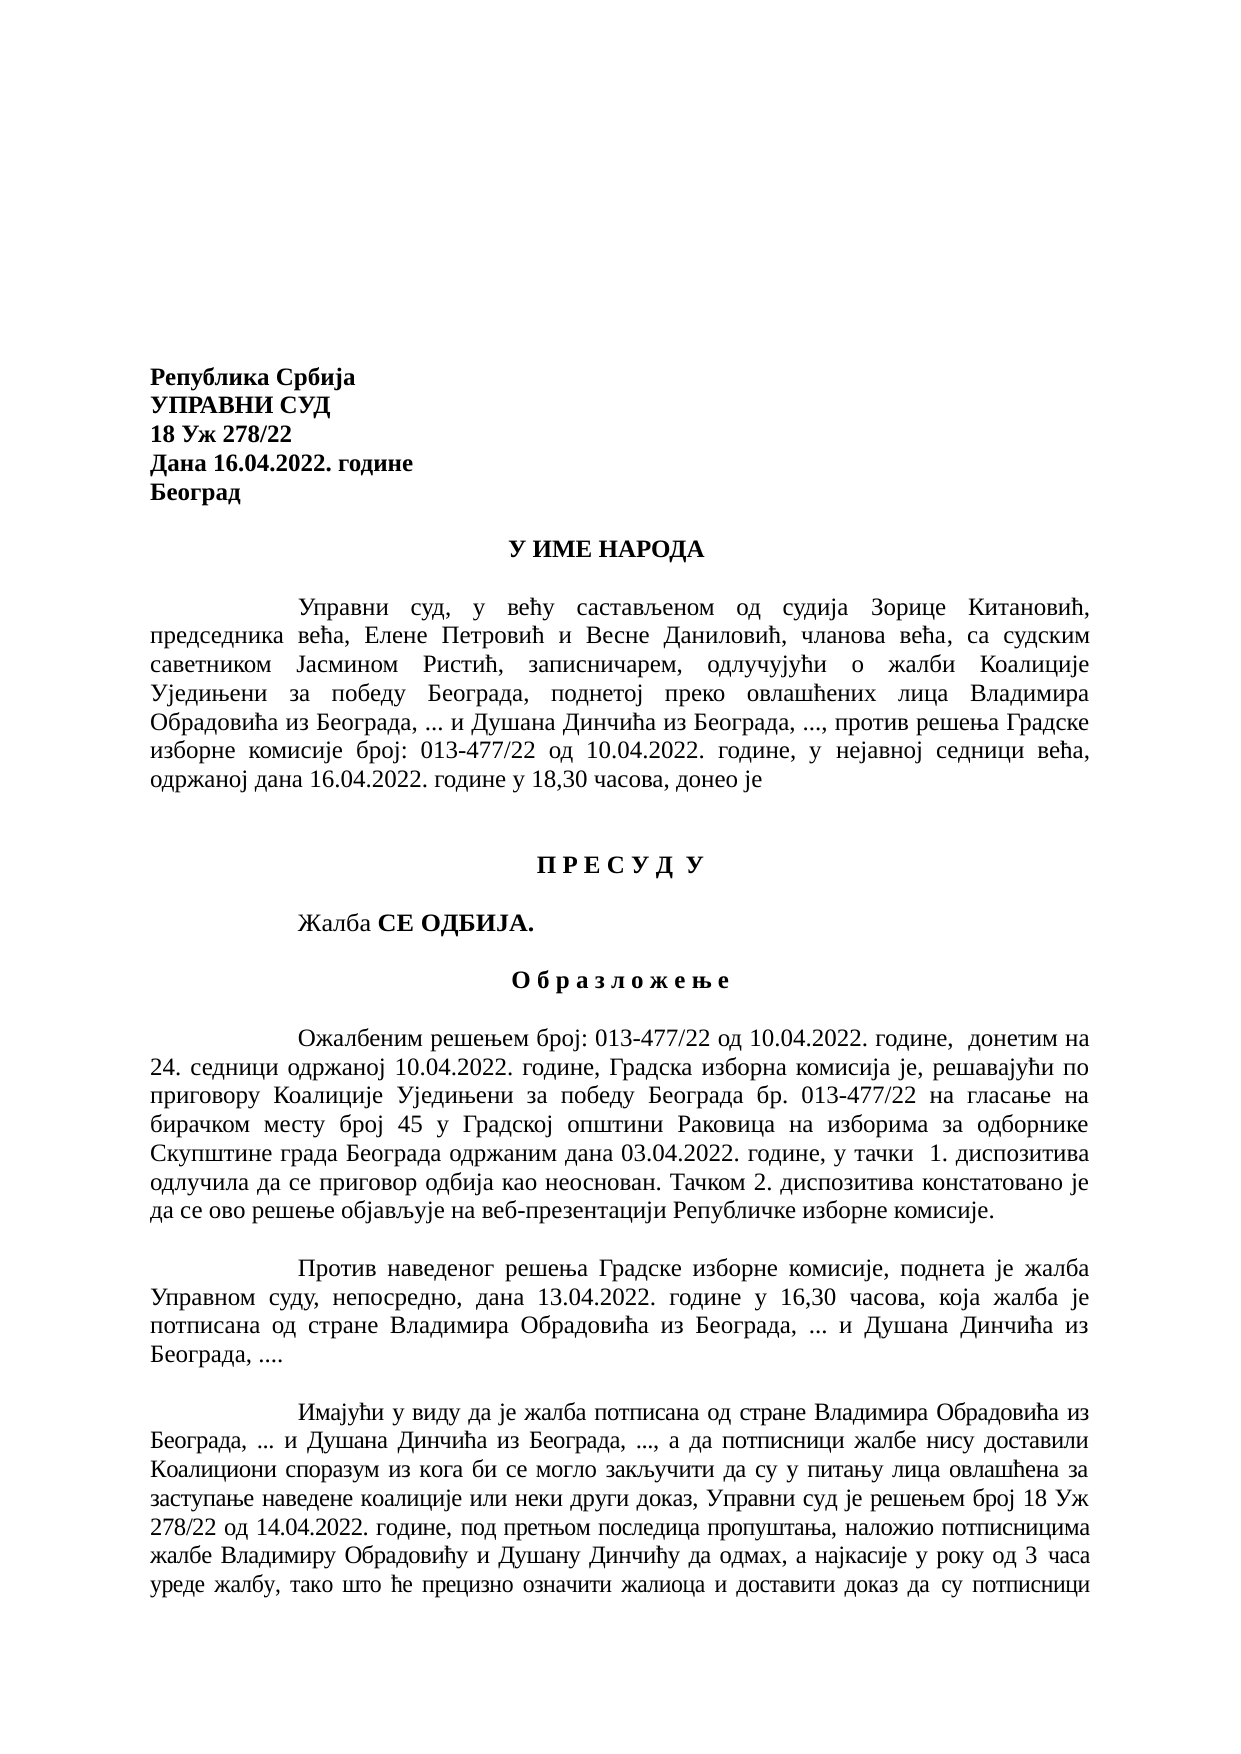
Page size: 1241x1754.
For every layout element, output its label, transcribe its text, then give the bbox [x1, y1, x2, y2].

text 18 Уж 278/22 [150, 419, 1090, 448]
text Имајући у виду да је жалба потписана од стране Владимира Обрадовића из Београда, ... и Душана Динчића из Београда, ..., а да потписници жалбе нису доставили Коалициони споразум из кога би се могло закључити да су у питању лица овлашћена за заступање наведене коалиције или неки други доказ, Управни суд је решењем број 18 Уж 278/22 од 14.04.2022. године, под претњом последица пропуштања, наложио потписницима жалбе Владимиру Обрадовићу и Душану Динчићу да одмах, а најкасије у року од 3 часа уреде жалбу, тако што ће прецизно означити жалиоца и доставити доказ да су потписници [150, 1397, 1090, 1598]
text Жалба СЕ ОДБИЈА. [150, 908, 1090, 937]
text Дана 16.04.2022. године [150, 448, 1090, 477]
text Република Србија [150, 148, 1090, 391]
text О б р а з л о ж е њ е [150, 966, 1090, 994]
text Ожалбеним решењем број: 013-477/22 од 10.04.2022. године, донетим на 24. седници одржаној 10.04.2022. године, Градска изборна комисија је, решавајући по приговору Коалиције Уједињени за победу Београда бр. 013-477/22 на гласање на бирачком месту број 45 у Градској општини Раковица на изборима за одборнике Скупштине града Београда одржаним дана 03.04.2022. године, у тачки 1. диспозитивa одлучила да се приговор одбија као неоснован. Тачком 2. диспозитивa констатовано је да се ово решење објављује на веб-презентацији Републичке изборне комисије. [150, 1023, 1090, 1224]
text П Р Е С У Д У [150, 851, 1090, 879]
text УПРАВНИ СУД [150, 391, 1090, 419]
text Против наведеног решења Градске изборне комисије, поднета је жалба Управном суду, непосредно, дана 13.04.2022. године у 16,30 часова, која жалба је потписана од стране Владимира Обрадовића из Београда, ... и Душана Динчића из Београда, .... [150, 1253, 1090, 1368]
text Београд [150, 477, 1090, 506]
text У ИМЕ НАРОДА [150, 534, 1090, 563]
text Управни суд, у већу састављеном од судија Зорице Китановић, председника већа, Елене Петровић и Весне Даниловић, чланова већа, са судским саветником Јасмином Ристић, записничарем, одлучујући о жалби Коалиције Уједињени за победу Београда, поднетој преко овлашћених лица Владимира Обрадовића из Београда, ... и Душана Динчића из Београда, ..., против решења Градске изборне комисије број: 013-477/22 од 10.04.2022. године, у нејавној седници већа, одржаној дана 16.04.2022. године у 18,30 часова, донео је [150, 592, 1090, 793]
